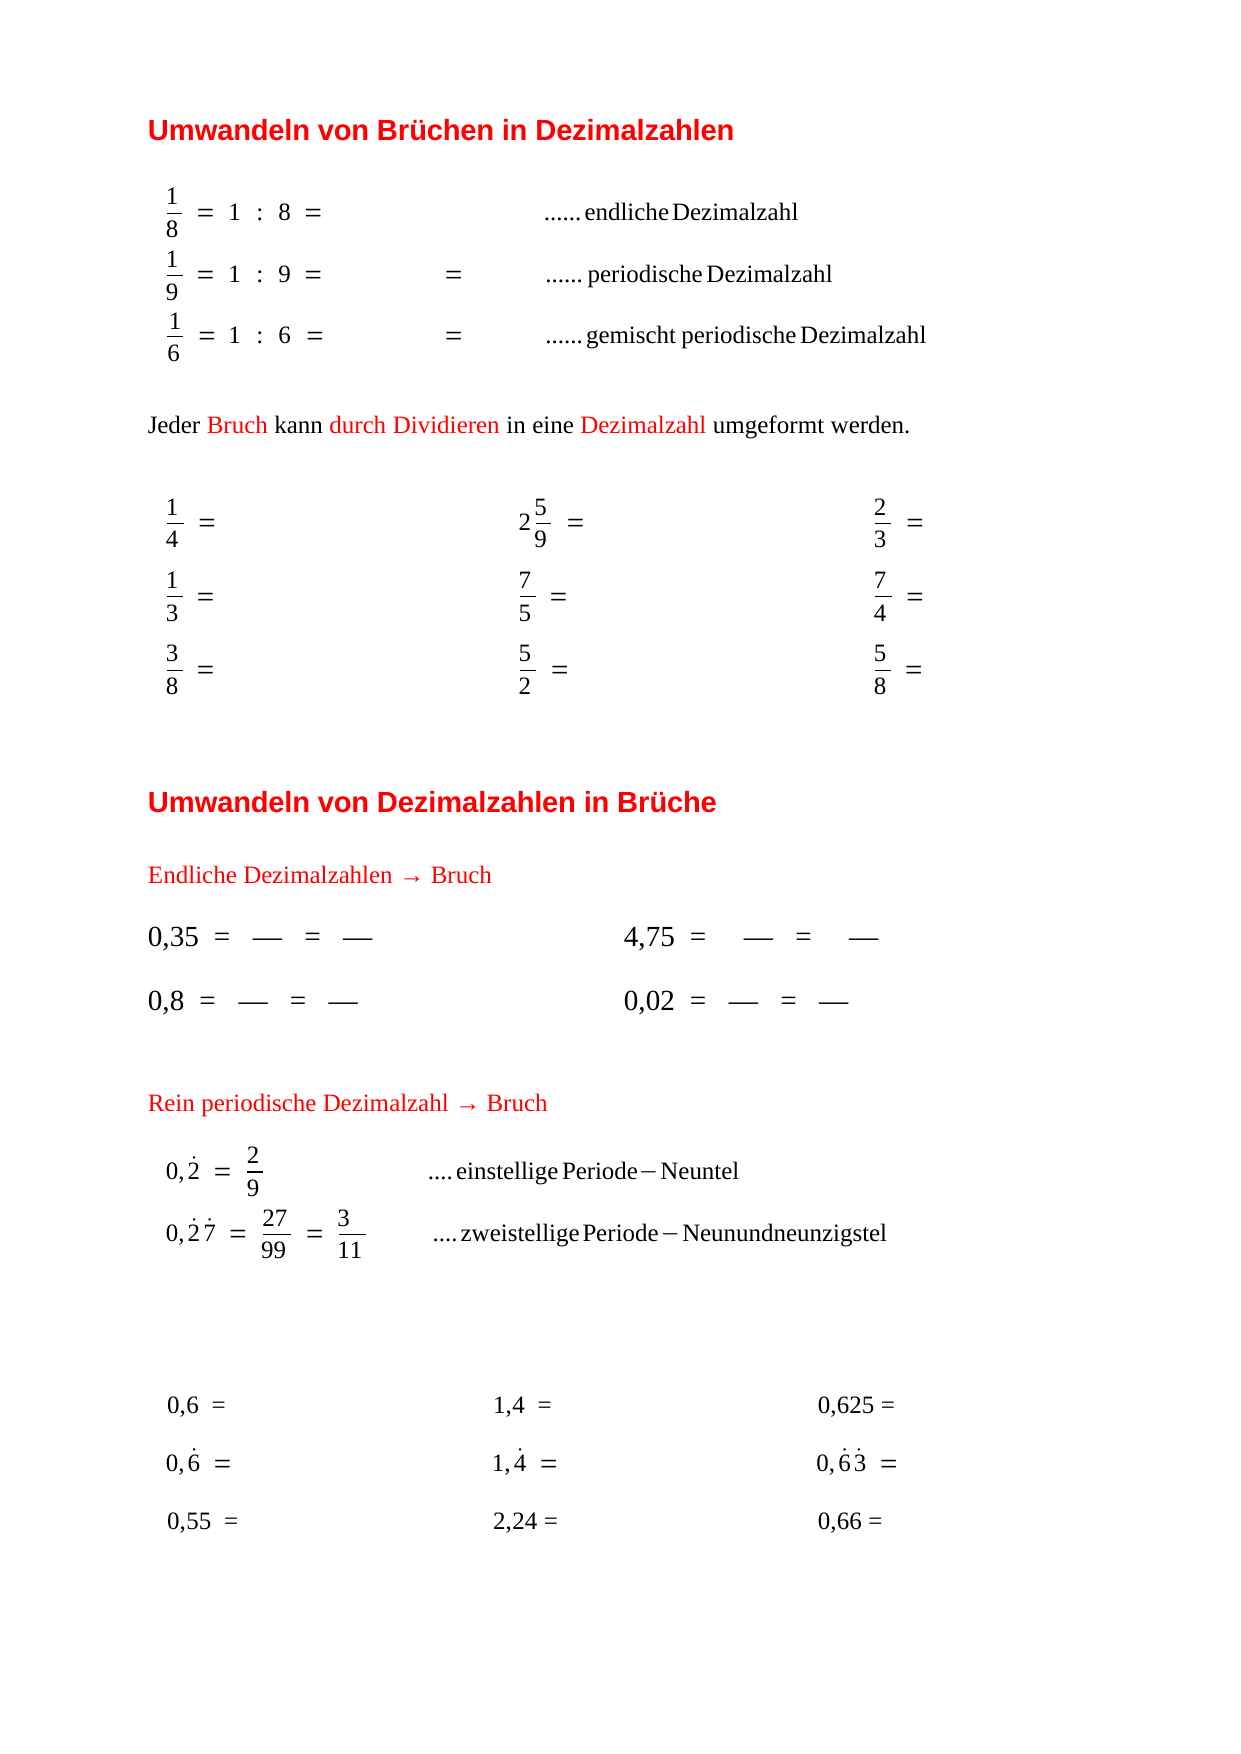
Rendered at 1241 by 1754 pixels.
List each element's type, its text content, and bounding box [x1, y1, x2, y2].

subtitle Umwandeln von Brüchen in Dezimalzahlen [148, 113, 1152, 147]
text Endliche Dezimalzahlen → Bruch [148, 860, 1152, 889]
text 0,6 = 1,4 = 0,625 = 0,55 = 2,24 = 0,66 = [148, 1390, 1152, 1535]
subtitle Umwandeln von Dezimalzahlen in Brüche [148, 785, 1152, 818]
text Rein periodische Dezimalzahl → Bruch [148, 1088, 1152, 1117]
text 0,8 = — = — 0,02 = — = — [148, 983, 1152, 1017]
text Jeder Bruch kann durch Dividieren in eine Dezimalzahl umgeformt werden. [148, 410, 1152, 439]
text 0,35 = — = — 4,75 = — = — [148, 919, 1152, 953]
